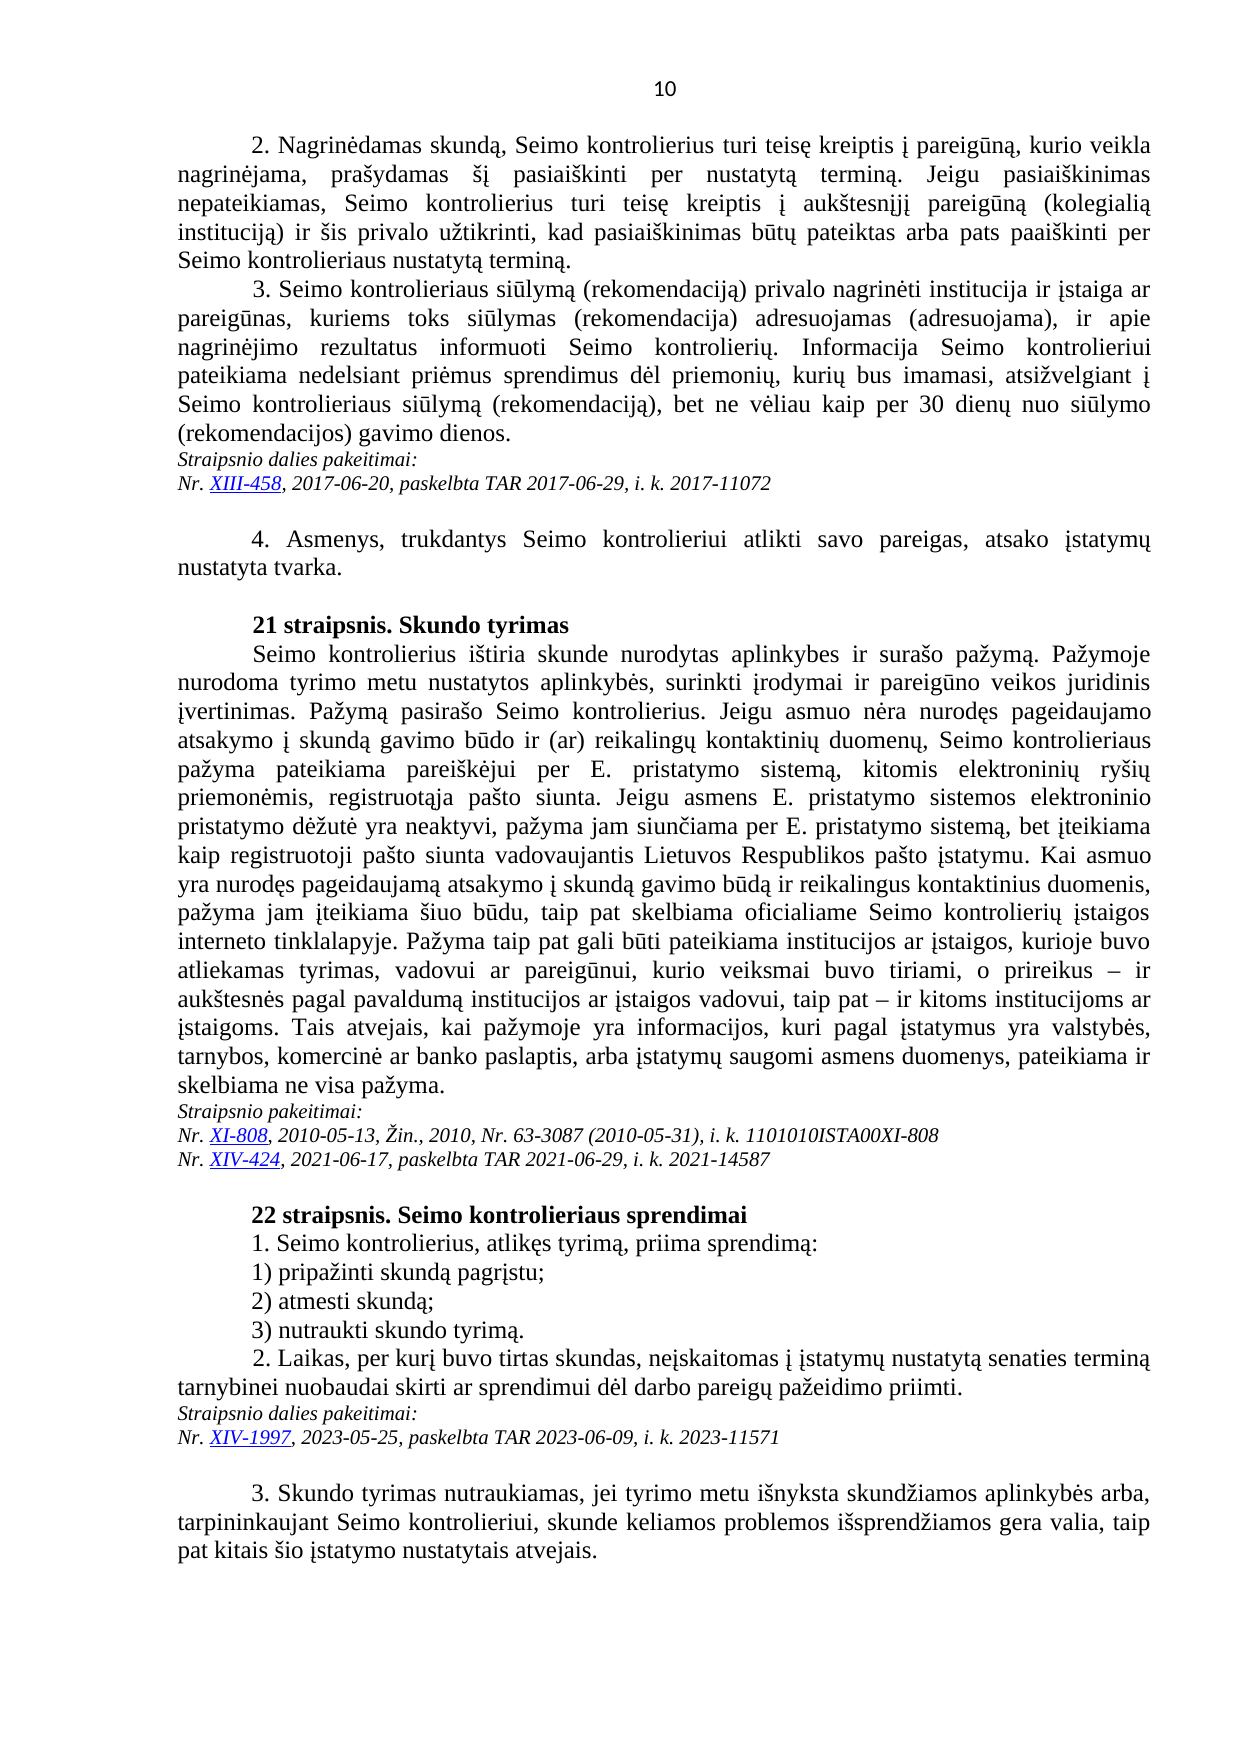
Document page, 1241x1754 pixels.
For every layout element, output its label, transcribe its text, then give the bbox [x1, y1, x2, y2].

text Straipsnio dalies pakeitimai: [177, 447, 1152, 471]
text 3) nutraukti skundo tyrimą. [177, 1315, 1152, 1343]
text Nr. XI-808, 2010-05-13, Žin., 2010, Nr. 63-3087 (2010-05-31), i. k. 1101010ISTA00XI-808 [177, 1123, 1152, 1147]
text 3. Seimo kontrolieriaus siūlymą (rekomendaciją) privalo nagrinėti institucija ir įstaiga ar pareigūnas, kuriems toks siūlymas (rekomendacija) adresuojamas (adresuojama), ir apie nagrinėjimo rezultatus informuoti Seimo kontrolierių. Informacija Seimo kontrolieriui pateikiama nedelsiant priėmus sprendimus dėl priemonių, kurių bus imamasi, atsižvelgiant į Seimo kontrolieriaus siūlymą (rekomendaciją), bet ne vėliau kaip per 30 dienų nuo siūlymo (rekomendacijos) gavimo dienos. [177, 274, 1152, 447]
text 1) pripažinti skundą pagrįstu; [177, 1257, 1152, 1286]
text Seimo kontrolierius ištiria skunde nurodytas aplinkybes ir surašo pažymą. Pažymoje nurodoma tyrimo metu nustatytos aplinkybės, surinkti įrodymai ir pareigūno veikos juridinis įvertinimas. Pažymą pasirašo Seimo kontrolierius. Jeigu asmuo nėra nurodęs pageidaujamo atsakymo į skundą gavimo būdo ir (ar) reikalingų kontaktinių duomenų, Seimo kontrolieriaus pažyma pateikiama pareiškėjui per E. pristatymo sistemą, kitomis elektroninių ryšių priemonėmis, registruotąja pašto siunta. Jeigu asmens E. pristatymo sistemos elektroninio pristatymo dėžutė yra neaktyvi, pažyma jam siunčiama per E. pristatymo sistemą, bet įteikiama kaip registruotoji pašto siunta vadovaujantis Lietuvos Respublikos pašto įstatymu. Kai asmuo yra nurodęs pageidaujamą atsakymo į skundą gavimo būdą ir reikalingus kontaktinius duomenis, pažyma jam įteikiama šiuo būdu, taip pat skelbiama oficialiame Seimo kontrolierių įstaigos interneto tinklalapyje. Pažyma taip pat gali būti pateikiama institucijos ar įstaigos, kurioje buvo atliekamas tyrimas, vadovui ar pareigūnui, kurio veiksmai buvo tiriami, o prireikus – ir aukštesnės pagal pavaldumą institucijos ar įstaigos vadovui, taip pat – ir kitoms institucijoms ar įstaigoms. Tais atvejais, kai pažymoje yra informacijos, kuri pagal įstatymus yra valstybės, tarnybos, komercinė ar banko paslaptis, arba įstatymų saugomi asmens duomenys, pateikiama ir skelbiama ne visa pažyma. [177, 639, 1152, 1099]
text Straipsnio pakeitimai: [177, 1099, 1152, 1123]
text 2) atmesti skundą; [177, 1286, 1152, 1315]
text 4. Asmenys, trukdantys Seimo kontrolieriui atlikti savo pareigas, atsako įstatymų nustatyta tvarka. [177, 524, 1152, 581]
text 21 straipsnis. Skundo tyrimas [177, 610, 1152, 639]
text Straipsnio dalies pakeitimai: [177, 1401, 1152, 1425]
text Nr. XIV-424, 2021-06-17, paskelbta TAR 2021-06-29, i. k. 2021-14587 [177, 1147, 1152, 1171]
text 22 straipsnis. Seimo kontrolieriaus sprendimai [177, 1200, 1152, 1228]
text 2. Laikas, per kurį buvo tirtas skundas, neįskaitomas į įstatymų nustatytą senaties terminą tarnybinei nuobaudai skirti ar sprendimui dėl darbo pareigų pažeidimo priimti. [177, 1343, 1152, 1401]
text Nr. XIII-458, 2017-06-20, paskelbta TAR 2017-06-29, i. k. 2017-11072 [177, 471, 1152, 495]
text 2. Nagrinėdamas skundą, Seimo kontrolierius turi teisę kreiptis į pareigūną, kurio veikla nagrinėjama, prašydamas šį pasiaiškinti per nustatytą terminą. Jeigu pasiaiškinimas nepateikiamas, Seimo kontrolierius turi teisę kreiptis į aukštesnįjį pareigūną (kolegialią instituciją) ir šis privalo užtikrinti, kad pasiaiškinimas būtų pateiktas arba pats paaiškinti per Seimo kontrolieriaus nustatytą terminą. [177, 131, 1152, 274]
text Nr. XIV-1997, 2023-05-25, paskelbta TAR 2023-06-09, i. k. 2023-11571 [177, 1425, 1152, 1449]
text 1. Seimo kontrolierius, atlikęs tyrimą, priima sprendimą: [177, 1228, 1152, 1257]
text 3. Skundo tyrimas nutraukiamas, jei tyrimo metu išnyksta skundžiamos aplinkybės arba, tarpininkaujant Seimo kontrolieriui, skunde keliamos problemos išsprendžiamos gera valia, taip pat kitais šio įstatymo nustatytais atvejais. [177, 1478, 1152, 1564]
